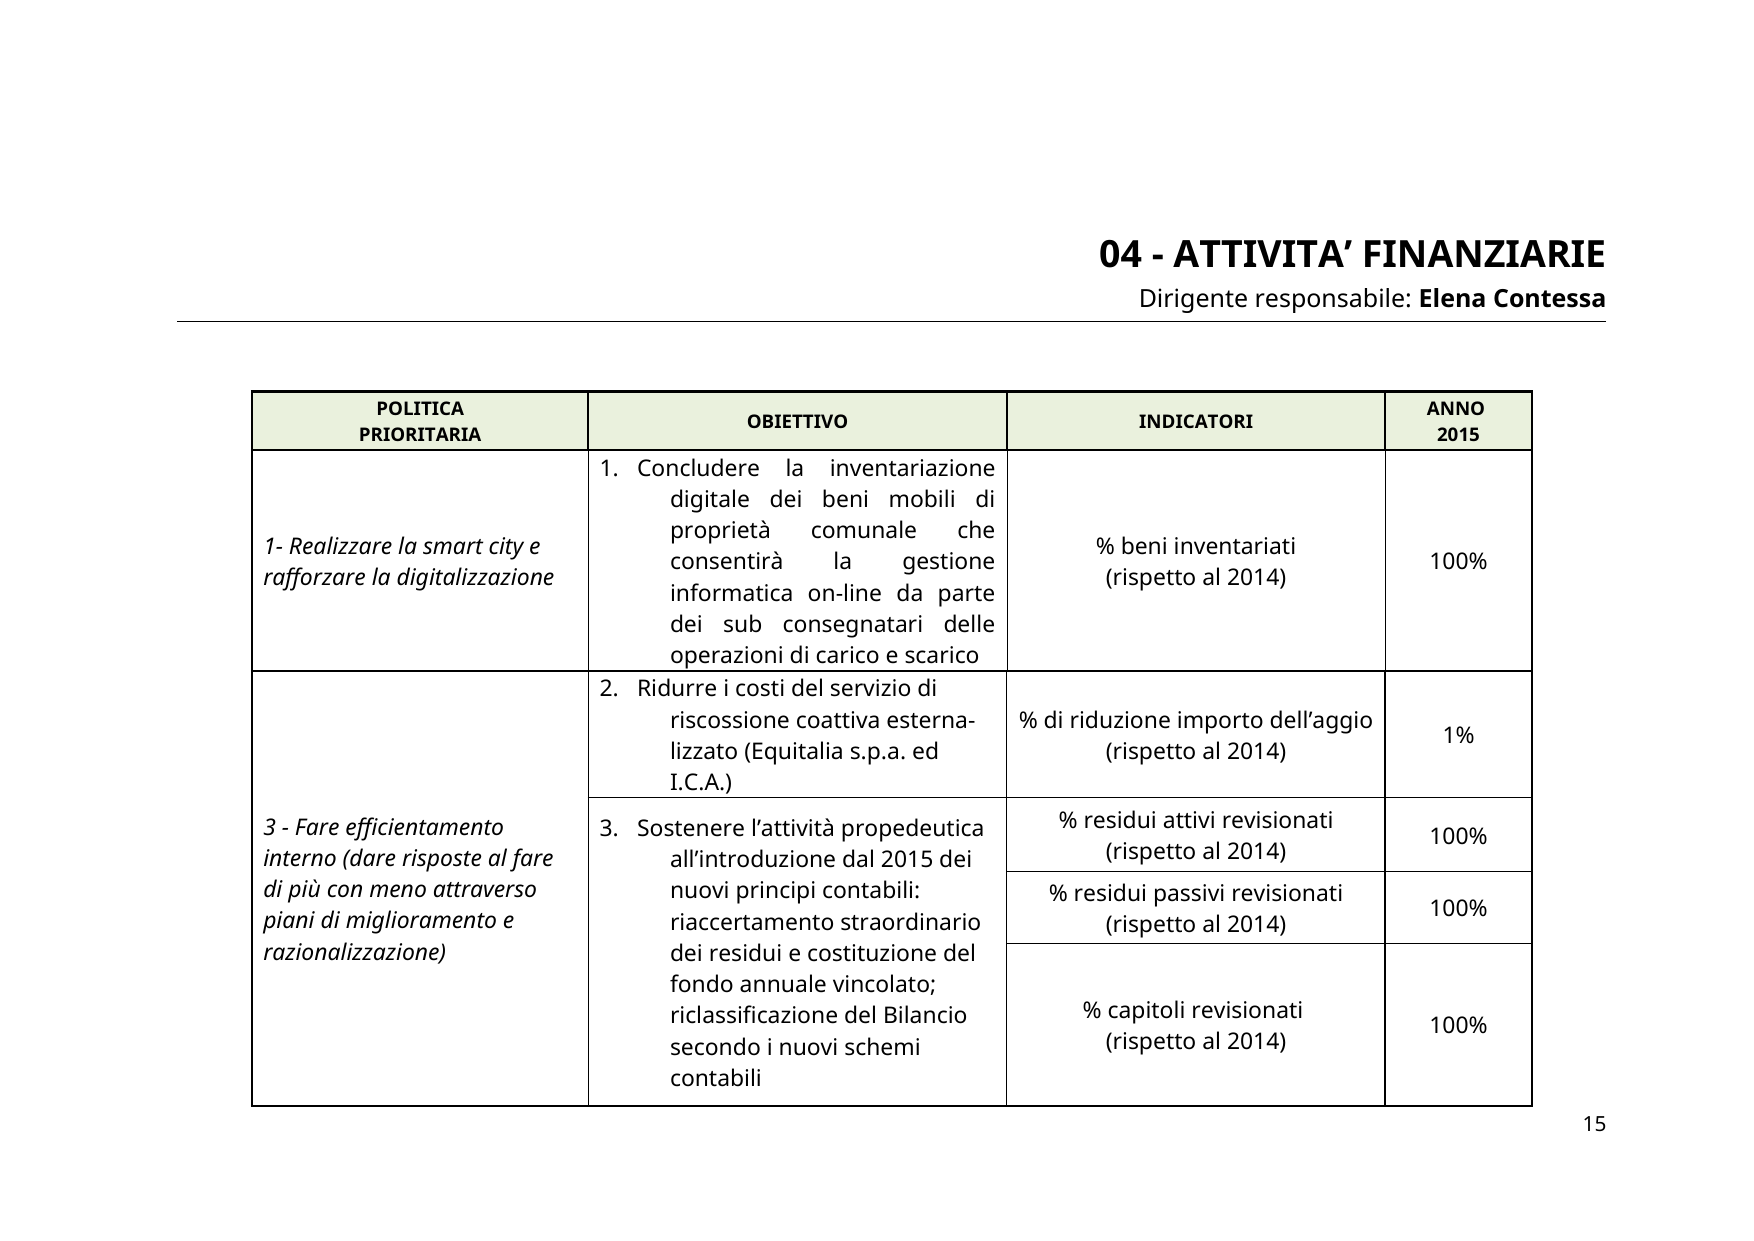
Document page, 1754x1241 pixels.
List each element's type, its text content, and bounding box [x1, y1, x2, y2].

table_header ANNO 2015 [1386, 393, 1531, 449]
table_cell Sostenere l’attività propedeutica all’introduzione dal 2015 dei nuovi principi contabili: riaccertamento straordinario dei residui e costituzione del fondo annuale vincolato; riclassificazione del Bilancio secondo i nuovi schemi contabili [589, 798, 1006, 1105]
table_header OBIETTIVO [589, 393, 1006, 449]
table_header INDICATORI [1008, 393, 1384, 449]
table_cell % di riduzione importo dell’aggio (rispetto al 2014) [1007, 672, 1384, 797]
table_cell % beni inventariati (rispetto al 2014) [1008, 451, 1385, 670]
table_cell % residui passivi revisionati (rispetto al 2014) [1007, 872, 1384, 943]
table_cell 3 - Fare efficientamento interno (dare risposte al fare di più con meno attraverso piani di miglioramento e razionalizzazione) [253, 672, 588, 1105]
table_cell Concludere la inventariazione digitale dei beni mobili di proprietà comunale che consentirà la gestione informatica on-line da parte dei sub consegnatari delle operazioni di carico e scarico [589, 451, 1007, 670]
table_cell 1% [1386, 672, 1531, 797]
table_cell % residui attivi revisionati (rispetto al 2014) [1007, 798, 1384, 871]
table_cell 1- Realizzare la smart city e rafforzare la digitalizzazione [253, 451, 588, 670]
table_cell 100% [1386, 944, 1531, 1105]
table_cell % capitoli revisionati (rispetto al 2014) [1007, 944, 1384, 1105]
table_cell 100% [1386, 798, 1531, 871]
table_cell 100% [1386, 872, 1531, 943]
table_cell Ridurre i costi del servizio di riscossione coattiva esterna-lizzato (Equitalia s.p.a. ed I.C.A.) [589, 672, 1006, 797]
text 04 - ATTIVITA’ FINANZIARIE [177, 227, 1606, 278]
table_cell 100% [1386, 451, 1531, 670]
text Dirigente responsabile: Elena Contessa [177, 281, 1606, 321]
table_header POLITICA PRIORITARIA [253, 393, 587, 449]
